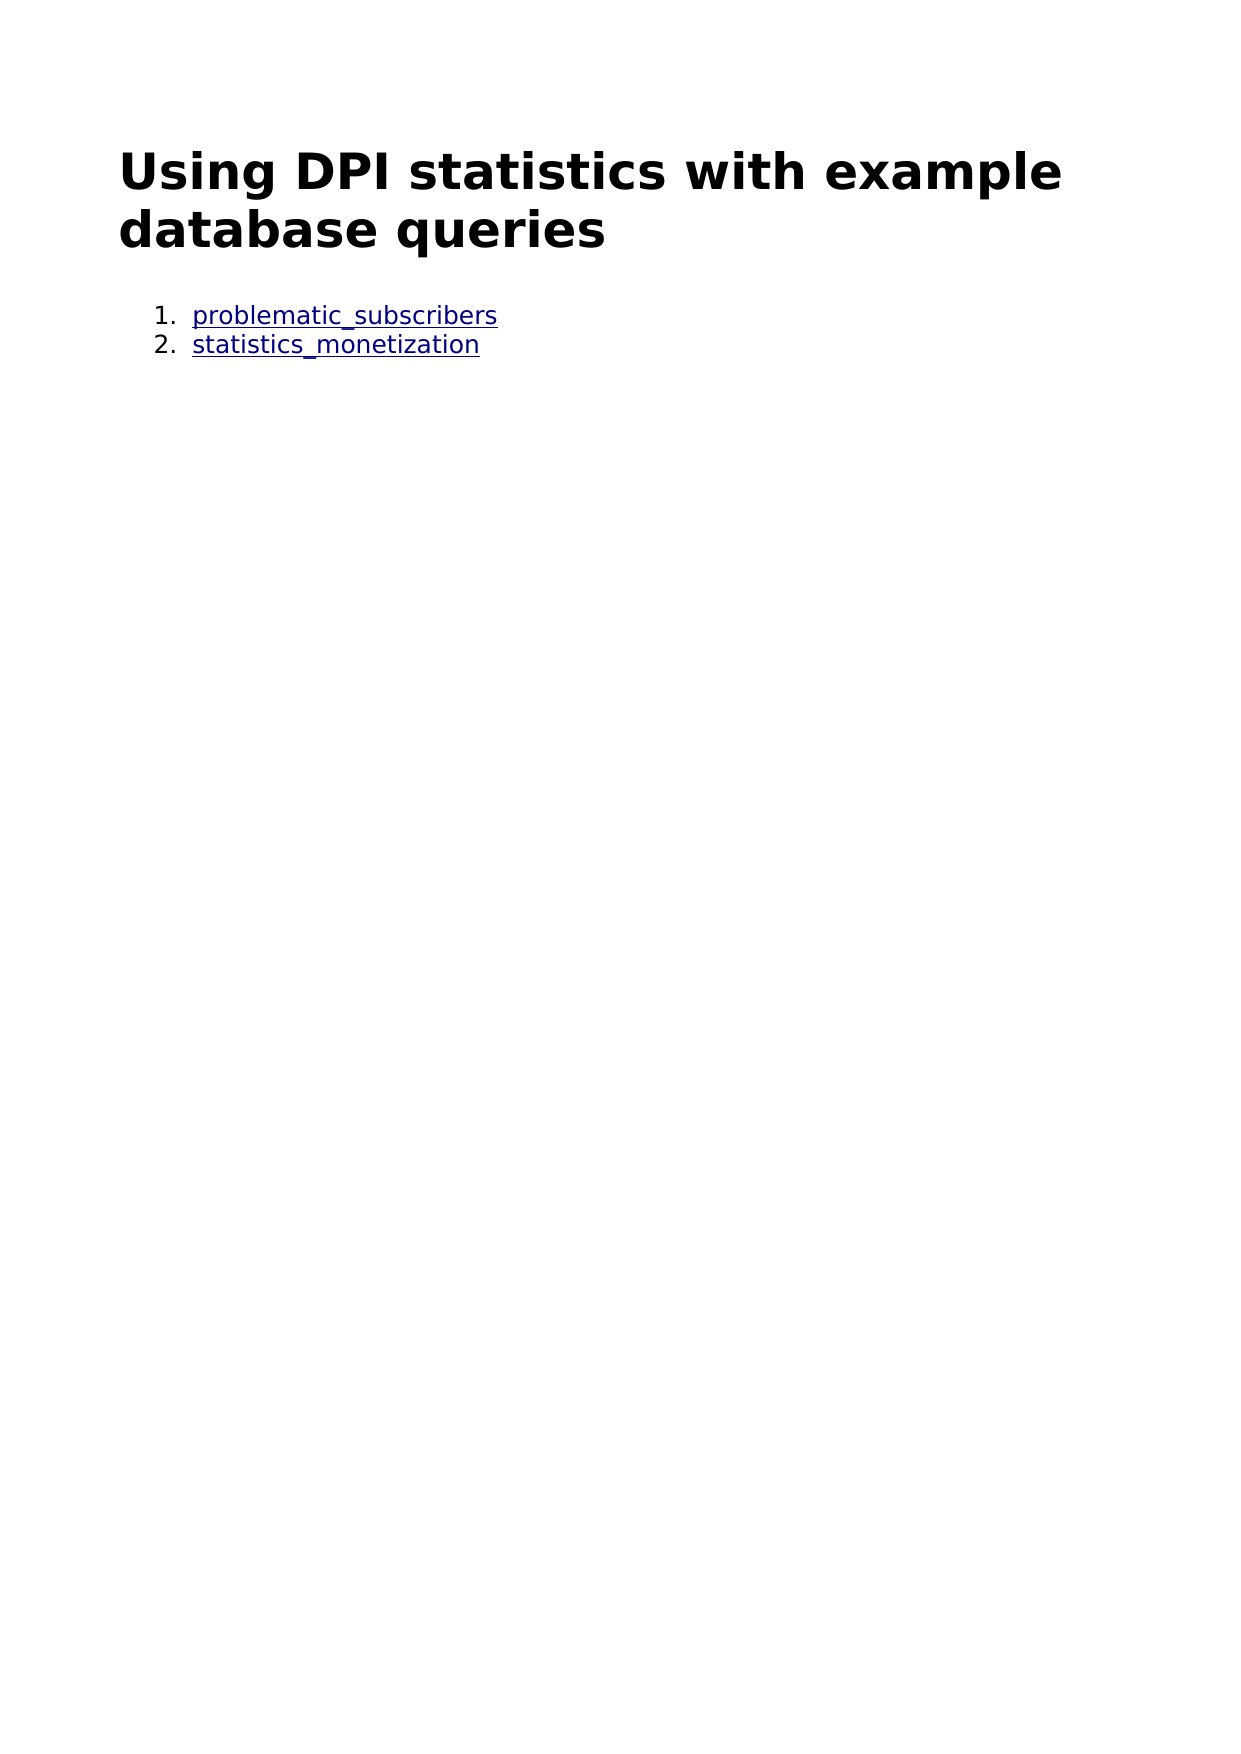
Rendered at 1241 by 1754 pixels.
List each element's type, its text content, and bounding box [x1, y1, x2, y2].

subtitle Using DPI statistics with example database queries [118, 143, 1122, 259]
list statistics_monetization [177, 331, 1122, 360]
list problematic_subscribers [177, 302, 1122, 331]
